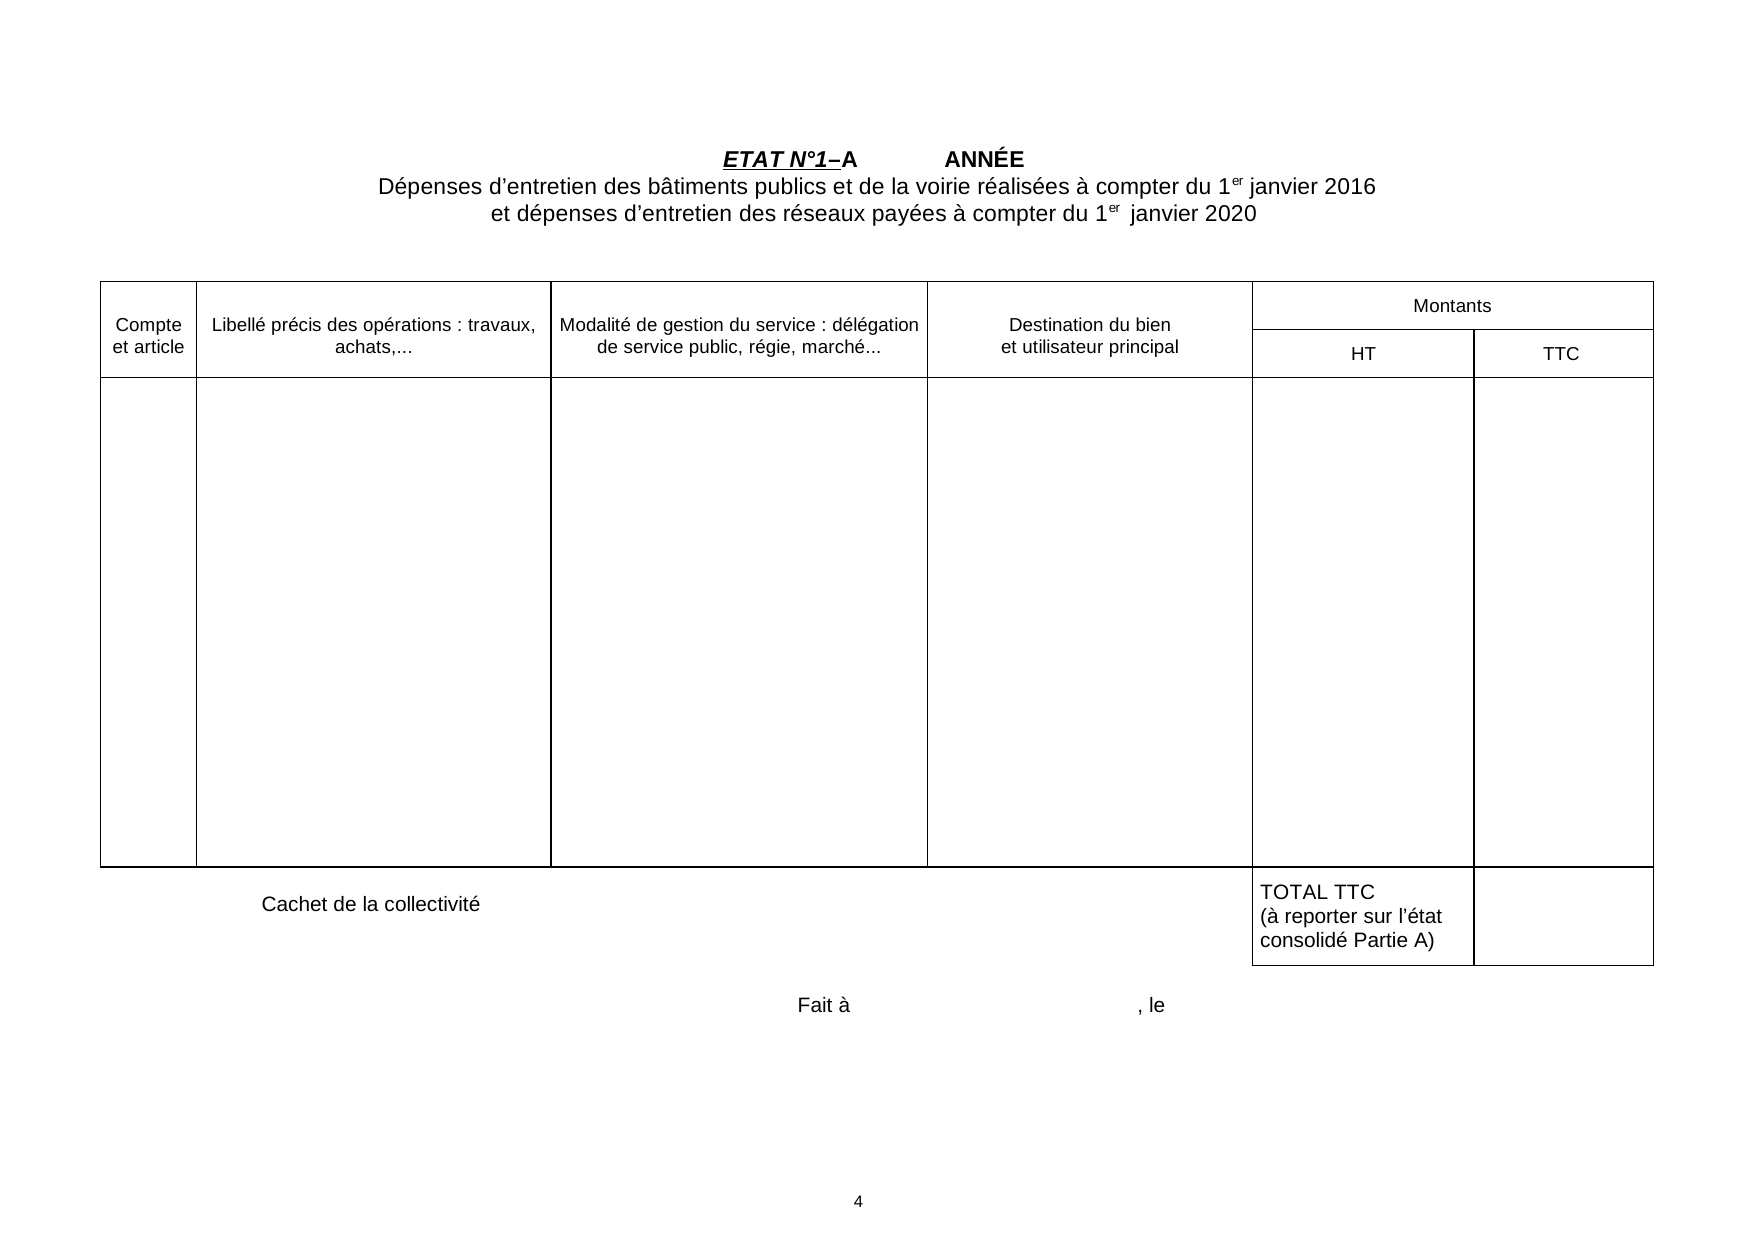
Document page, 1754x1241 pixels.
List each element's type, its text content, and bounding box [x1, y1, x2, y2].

table_cell [1253, 595, 1473, 622]
table_cell [101, 514, 196, 541]
table_cell [1253, 785, 1473, 812]
table_cell [197, 649, 550, 676]
table_cell [552, 541, 927, 568]
table_cell [552, 812, 927, 839]
table_cell [101, 568, 196, 595]
table_cell [1475, 758, 1653, 785]
table_cell [552, 514, 927, 541]
table_cell [1475, 406, 1653, 433]
table_cell [101, 758, 196, 785]
table_cell [101, 868, 196, 965]
table_cell [928, 622, 1252, 649]
table_cell [1475, 676, 1653, 703]
table_cell [1475, 839, 1653, 866]
table_cell [197, 433, 550, 460]
table_cell [1253, 622, 1473, 649]
table_cell [101, 785, 196, 812]
table_cell [552, 378, 927, 406]
table_cell [197, 595, 550, 622]
table_cell [552, 487, 927, 514]
table_cell Cachet de la collectivité [196, 868, 551, 965]
table_cell [552, 595, 927, 622]
table_header Modalité de gestion du service : délégation de service public, régie, marché... [552, 282, 927, 377]
table_cell [197, 704, 550, 731]
table_cell [1475, 433, 1653, 460]
table_cell [1253, 704, 1473, 731]
table_cell [928, 514, 1252, 541]
table_header Montants [1253, 282, 1653, 329]
table_cell [197, 812, 550, 839]
table_cell [1253, 487, 1473, 514]
text ETAT N°1–A ANNÉE [148, 145, 1606, 172]
table_cell [1253, 514, 1473, 541]
table_cell [552, 460, 927, 487]
table_cell [1253, 839, 1473, 866]
table_cell [552, 731, 927, 758]
table_header Destination du bien et utilisateur principal [928, 282, 1252, 377]
table_cell [552, 406, 927, 433]
text Fait à , le [148, 993, 1606, 1017]
table_cell [928, 568, 1252, 595]
table_cell [197, 839, 550, 866]
table_cell [101, 704, 196, 731]
table_cell [1475, 785, 1653, 812]
table_cell [928, 378, 1252, 406]
table_cell [101, 541, 196, 568]
table_cell [928, 595, 1252, 622]
table_cell [552, 839, 927, 866]
table_cell [928, 541, 1252, 568]
table_cell [928, 406, 1252, 433]
table_cell [197, 622, 550, 649]
table_cell [101, 622, 196, 649]
table_cell [928, 676, 1252, 703]
text et dépenses d’entretien des réseaux payées à compter du 1er janvier 2020 [148, 199, 1606, 253]
table_cell [552, 433, 927, 460]
table_cell [1475, 595, 1653, 622]
table_cell [1253, 460, 1473, 487]
table_cell [1253, 812, 1473, 839]
table_cell [101, 839, 196, 866]
table_cell [101, 460, 196, 487]
table_cell [928, 460, 1252, 487]
table_cell [197, 676, 550, 703]
table_cell [1475, 568, 1653, 595]
table_cell [1253, 433, 1473, 460]
table_cell [197, 460, 550, 487]
table_cell [928, 433, 1252, 460]
table_cell [928, 487, 1252, 514]
table_header Compte et article [101, 282, 196, 377]
table_cell [928, 704, 1252, 731]
table_cell [928, 649, 1252, 676]
table_cell [197, 487, 550, 514]
table_cell [552, 676, 927, 703]
table_cell [1475, 378, 1653, 406]
table_cell [928, 758, 1252, 785]
table_cell [197, 731, 550, 758]
table_cell [197, 541, 550, 568]
table_cell [101, 595, 196, 622]
table_cell [928, 731, 1252, 758]
table_cell [1475, 622, 1653, 649]
table_cell HT [1253, 330, 1473, 377]
table_cell [1253, 378, 1473, 406]
table_cell [1253, 541, 1473, 568]
table_cell [1253, 758, 1473, 785]
table_header Libellé précis des opérations : travaux, achats,... [197, 282, 550, 377]
table_cell [197, 785, 550, 812]
table_cell [1475, 704, 1653, 731]
table_cell [1475, 731, 1653, 758]
table_cell [197, 514, 550, 541]
table_cell [552, 758, 927, 785]
table_cell [552, 622, 927, 649]
table_cell [1475, 514, 1653, 541]
table_cell [928, 839, 1252, 866]
table_cell [1253, 731, 1473, 758]
table_cell [101, 433, 196, 460]
table_cell [552, 704, 927, 731]
table_cell [1475, 868, 1653, 965]
table_cell [1475, 812, 1653, 839]
table_cell [927, 868, 1252, 965]
table_cell [1253, 649, 1473, 676]
table_cell [101, 406, 196, 433]
table_cell [1475, 460, 1653, 487]
text Dépenses d’entretien des bâtiments publics et de la voirie réalisées à compter du 1er janvier 2016 [148, 172, 1606, 199]
table_cell [1475, 487, 1653, 514]
table_cell [928, 785, 1252, 812]
table_cell [1475, 541, 1653, 568]
table_cell [197, 758, 550, 785]
table_cell [197, 378, 550, 406]
table_cell [1253, 568, 1473, 595]
table_cell [101, 676, 196, 703]
table_cell [1253, 406, 1473, 433]
table_cell [928, 812, 1252, 839]
table_cell [101, 378, 196, 406]
table_cell TTC [1475, 330, 1653, 377]
table_cell [197, 568, 550, 595]
table_cell [101, 812, 196, 839]
table_cell [552, 649, 927, 676]
table_cell [552, 568, 927, 595]
table_cell [101, 487, 196, 514]
table_cell [1475, 649, 1653, 676]
table_cell [101, 649, 196, 676]
table_cell [552, 785, 927, 812]
table_cell [1253, 676, 1473, 703]
table_cell [197, 406, 550, 433]
table_cell [551, 868, 927, 965]
table_cell TOTAL TTC (à reporter sur l’état consolidé Partie A) [1253, 868, 1473, 965]
table_cell [101, 731, 196, 758]
